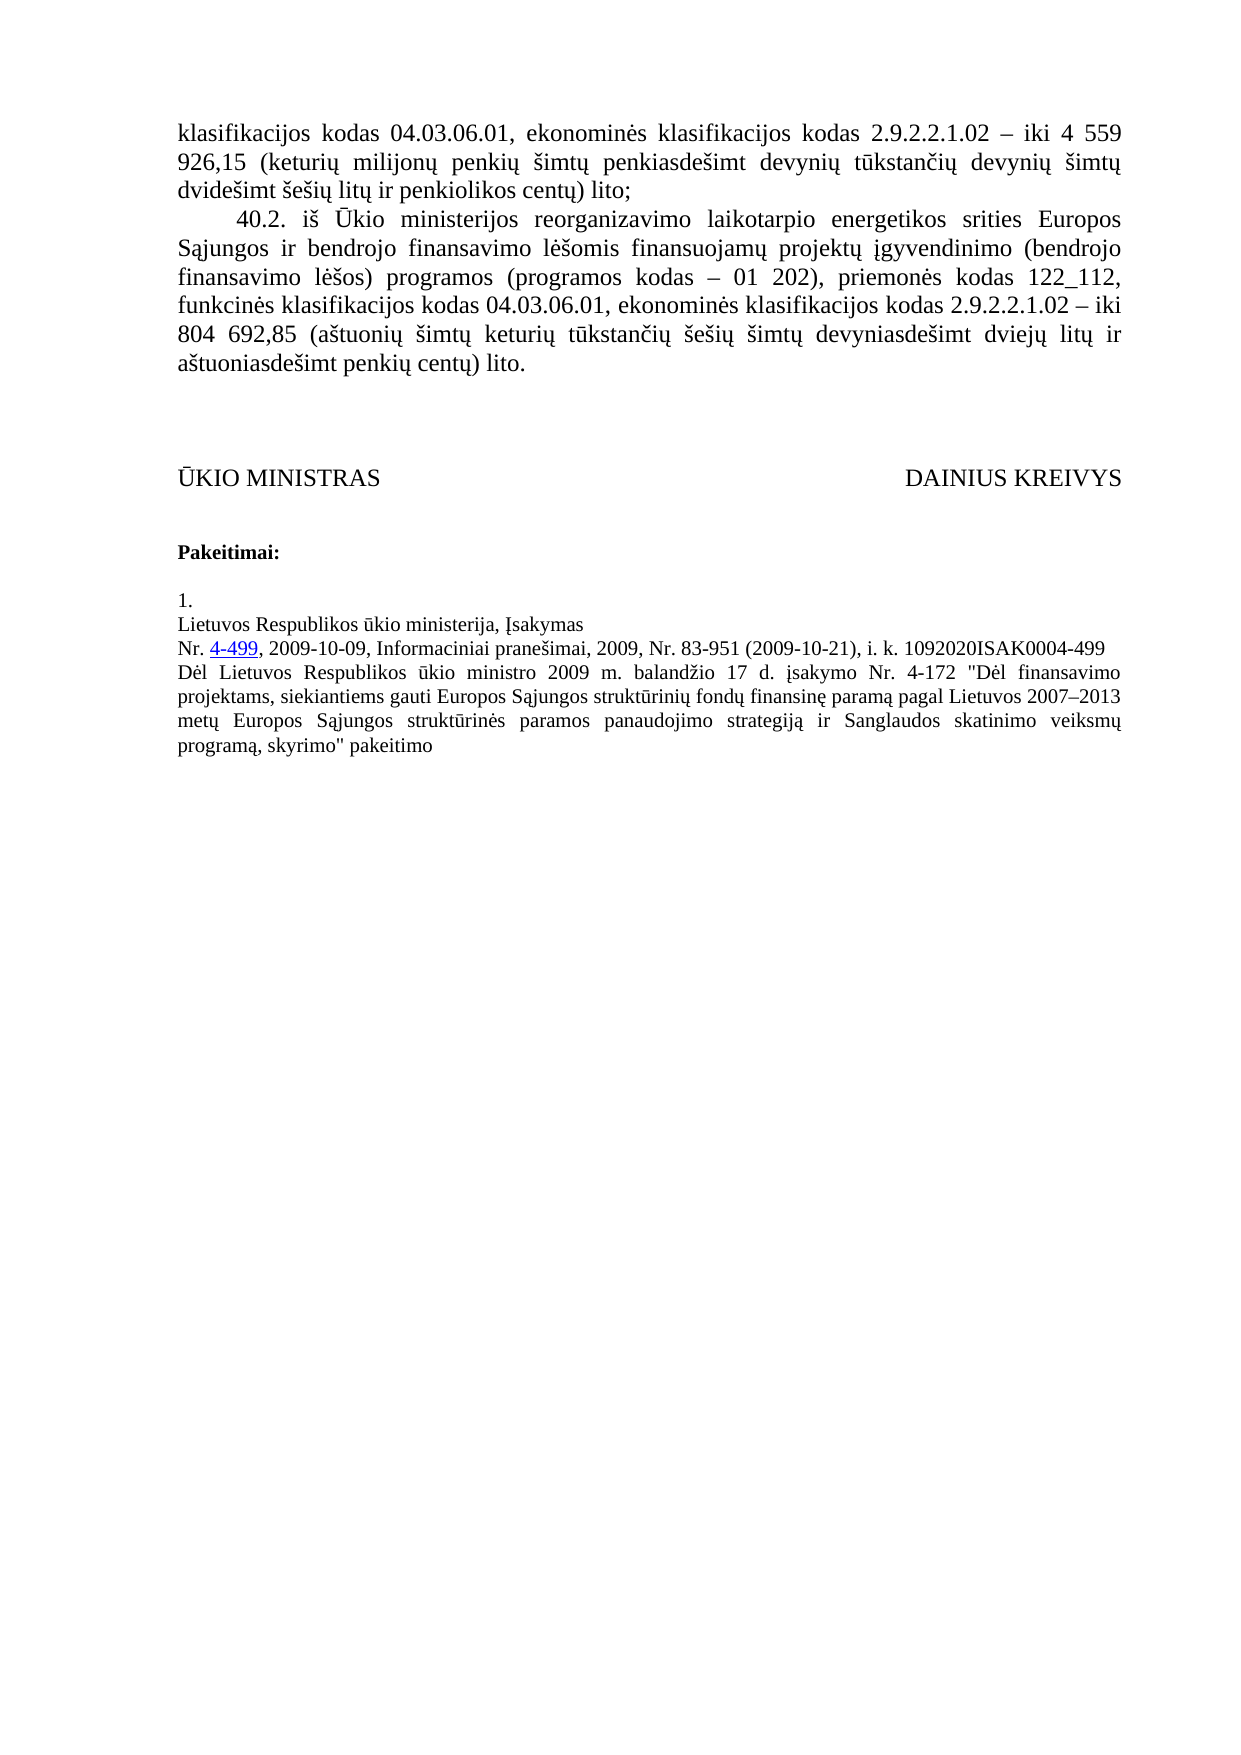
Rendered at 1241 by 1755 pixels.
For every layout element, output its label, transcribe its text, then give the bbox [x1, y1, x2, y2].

text 40.2. iš Ūkio ministerijos reorganizavimo laikotarpio energetikos srities Europos Sąjungos ir bendrojo finansavimo lėšomis finansuojamų projektų įgyvendinimo (bendrojo finansavimo lėšos) programos (programos kodas – 01 202), priemonės kodas 122_112, funkcinės klasifikacijos kodas 04.03.06.01, ekonominės klasifikacijos kodas 2.9.2.2.1.02 – iki 804 692,85 (aštuonių šimtų keturių tūkstančių šešių šimtų devyniasdešimt dviejų litų ir aštuoniasdešimt penkių centų) lito. [177, 204, 1122, 377]
text ŪKIO MINISTRAS DAINIUS KREIVYS [177, 463, 1122, 492]
text klasifikacijos kodas 04.03.06.01, ekonominės klasifikacijos kodas 2.9.2.2.1.02 – iki 4 559 926,15 (keturių milijonų penkių šimtų penkiasdešimt devynių tūkstančių devynių šimtų dvidešimt šešių litų ir penkiolikos centų) lito; [177, 118, 1122, 204]
text 1. [177, 588, 1122, 612]
text Dėl Lietuvos Respublikos ūkio ministro 2009 m. balandžio 17 d. įsakymo Nr. 4-172 "Dėl finansavimo projektams, siekiantiems gauti Europos Sąjungos struktūrinių fondų finansinę paramą pagal Lietuvos 2007–2013 metų Europos Sąjungos struktūrinės paramos panaudojimo strategiją ir Sanglaudos skatinimo veiksmų programą, skyrimo" pakeitimo [177, 660, 1122, 757]
text Pakeitimai: [177, 540, 1122, 564]
text Nr. 4-499, 2009-10-09, Informaciniai pranešimai, 2009, Nr. 83-951 (2009-10-21), i. k. 1092020ISAK0004-499 [177, 636, 1122, 660]
text Lietuvos Respublikos ūkio ministerija, Įsakymas [177, 612, 1122, 636]
